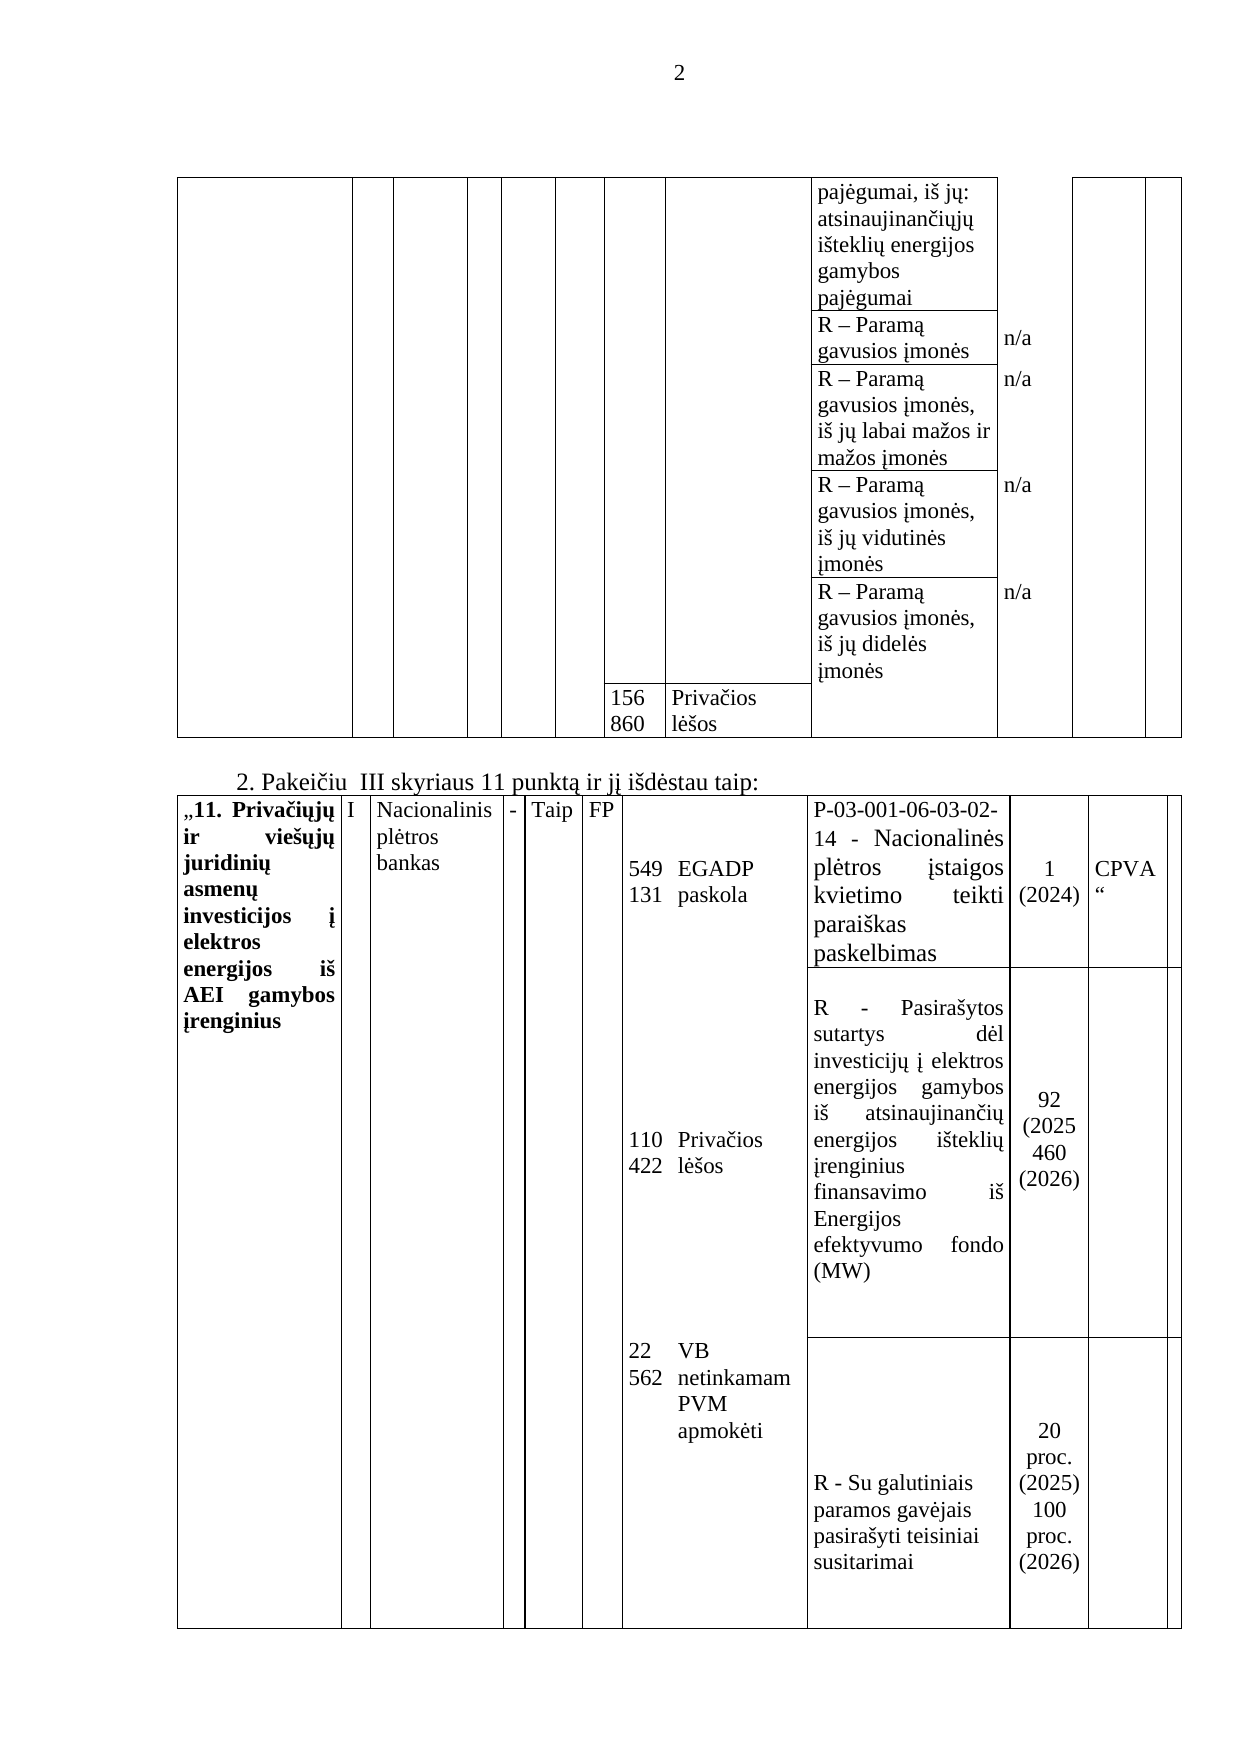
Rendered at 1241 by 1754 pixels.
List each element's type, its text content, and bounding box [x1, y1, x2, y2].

table_cell 22 562 [623, 1337, 672, 1627]
table_cell Privačios lėšos [672, 967, 807, 1337]
table_header [468, 178, 501, 683]
table_cell R - Pasirašytos sutartys dėl investicijų į elektros energijos gamybos iš atsinaujinančių energijos išteklių įrenginius finansavimo iš Energijos efektyvumo fondo (MW) [808, 968, 1009, 1337]
table_header - [504, 796, 524, 1627]
table_header 549 131 [623, 796, 672, 967]
table_cell n/a [998, 470, 1072, 577]
table_header Taip [526, 796, 582, 1627]
table_header FP [583, 796, 622, 1627]
table_cell [468, 683, 501, 737]
table_header „11. Privačiųjų ir viešųjų juridinių asmenų investicijos į elektros energijos iš AEI gamybos įrenginius [178, 796, 341, 1627]
table_cell [502, 683, 555, 737]
table_cell VB netinkamam PVM apmokėti [672, 1337, 807, 1627]
table_header [353, 178, 393, 683]
table_header [1168, 796, 1181, 967]
table_cell [1089, 968, 1167, 1337]
table_header [1073, 178, 1145, 683]
table_cell [1073, 683, 1145, 737]
table_cell n/a [998, 577, 1072, 683]
table_cell R – Paramą gavusios įmonės, iš jų didelės įmonės [812, 578, 997, 683]
table_cell Privačios lėšos [666, 684, 811, 737]
table_cell [556, 683, 604, 737]
table_cell pajėgumai, iš jų: atsinaujinančiųjų išteklių energijos gamybos pajėgumai [812, 178, 997, 310]
table_cell R – Paramą gavusios įmonės, iš jų labai mažos ir mažos įmonės [812, 365, 997, 470]
table_header Nacionalinis plėtros bankas [371, 796, 503, 1627]
table_cell [812, 683, 997, 737]
table_cell [605, 577, 665, 683]
table_cell [394, 683, 467, 737]
table_cell n/a [998, 364, 1072, 470]
table_header [1146, 178, 1181, 683]
table_cell n/a [998, 310, 1072, 364]
table_cell [1146, 683, 1181, 737]
table_header [394, 178, 467, 683]
table_cell 20 proc. (2025) 100 proc. (2026) [1011, 1338, 1088, 1627]
table_cell [1168, 968, 1181, 1337]
table_cell 92 (2025 460 (2026) [1011, 968, 1088, 1337]
table_cell [178, 683, 352, 737]
table_cell [998, 683, 1072, 737]
table_cell R – Paramą gavusios įmonės [812, 311, 997, 364]
table_cell [666, 577, 811, 683]
table_cell [1168, 1338, 1181, 1627]
table_header CPVA“ [1089, 796, 1167, 967]
table_header P-03-001-06-03-02-14 - Nacionalinės plėtros įstaigos kvietimo teikti paraiškas paskelbimas [808, 796, 1009, 967]
table_header EGADP paskola [672, 796, 807, 967]
table_header I [342, 796, 370, 1627]
table_cell [1089, 1338, 1167, 1627]
table_cell [998, 177, 1072, 310]
table_header 1 (2024) [1011, 796, 1088, 967]
table_header [666, 178, 811, 577]
table_header [605, 178, 665, 577]
table_cell 156 860 [605, 684, 665, 737]
table_header [502, 178, 555, 683]
table_cell R – Paramą gavusios įmonės, iš jų vidutinės įmonės [812, 471, 997, 577]
table_cell R - Su galutiniais paramos gavėjais pasirašyti teisiniai susitarimai [808, 1338, 1009, 1627]
text 2. Pakeičiu III skyriaus 11 punktą ir jį išdėstau taip: [177, 767, 1181, 795]
table_header [556, 178, 604, 683]
table_header [178, 178, 352, 683]
table_cell [353, 683, 393, 737]
table_cell 110 422 [623, 967, 672, 1337]
